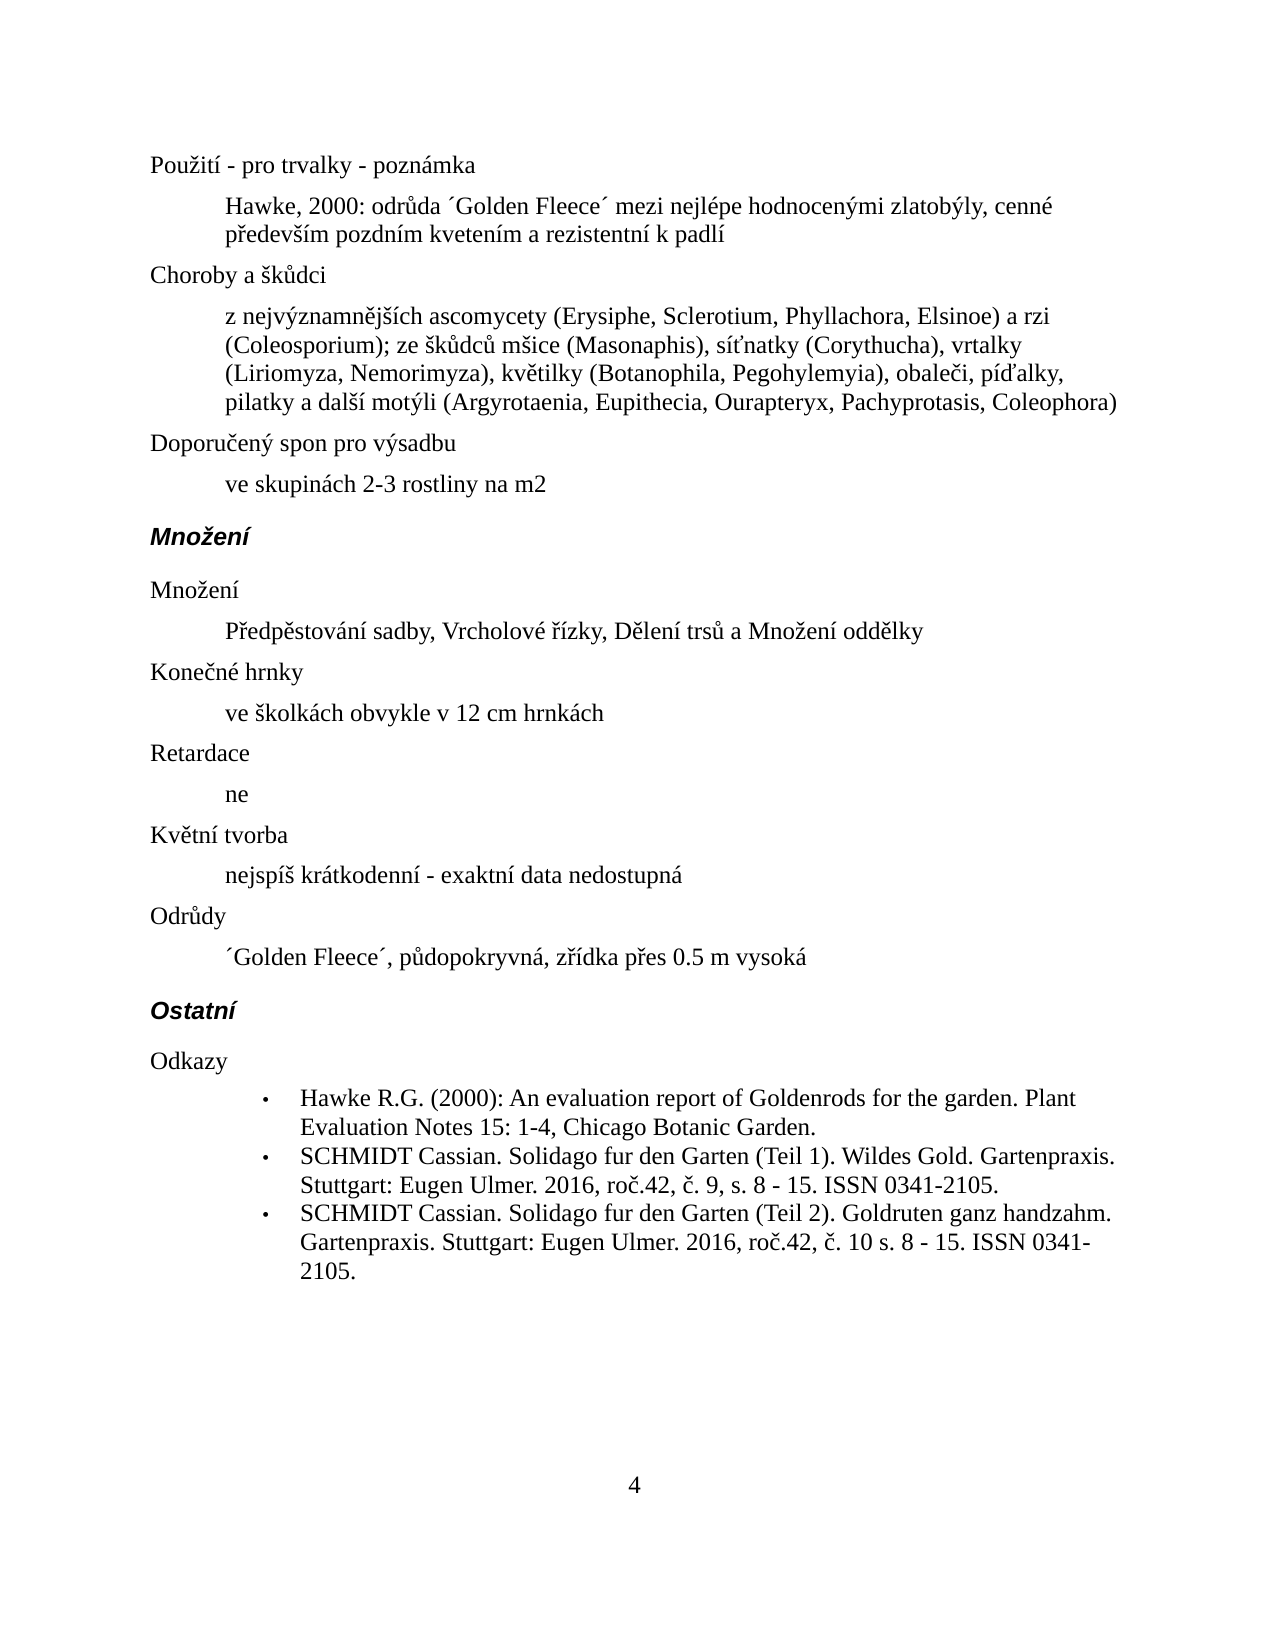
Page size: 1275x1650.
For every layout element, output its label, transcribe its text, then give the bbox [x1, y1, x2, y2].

subtitle Množení [150, 522, 1125, 551]
text z nejvýznamnějších ascomycety (Erysiphe, Sclerotium, Phyllachora, Elsinoe) a rzi (Coleosporium); ze škůdců mšice (Masonaphis), síťnatky (Corythucha), vrtalky (Liriomyza, Nemorimyza), květilky (Botanophila, Pegohylemyia), obaleči, píďalky, pilatky a další motýli (Argyrotaenia, Eupithecia, Ourapteryx, Pachyprotasis, Coleophora) [225, 301, 1125, 416]
text Předpěstování sadby, Vrcholové řízky, Dělení trsů a Množení oddělky [225, 616, 1125, 645]
text Retardace [150, 738, 1125, 767]
text ´Golden Fleece´, půdopokryvná, zřídka přes 0.5 m vysoká [225, 942, 1125, 971]
text Odrůdy [150, 901, 1125, 930]
text Doporučený spon pro výsadbu [150, 428, 1125, 457]
text nejspíš krátkodenní - exaktní data nedostupná [225, 861, 1125, 889]
list SCHMIDT Cassian. Solidago fur den Garten (Teil 2). Goldruten ganz handzahm. Gartenpraxis. Stuttgart: Eugen Ulmer. 2016, roč.42, č. 10 s. 8 - 15. ISSN 0341-2105. [262, 1198, 1125, 1285]
text ve skupinách 2-3 rostliny na m2 [225, 469, 1125, 497]
text Použití - pro trvalky - poznámka [150, 150, 1125, 179]
subtitle Ostatní [150, 996, 1125, 1024]
text Choroby a škůdci [150, 260, 1125, 289]
text Konečné hrnky [150, 657, 1125, 686]
text Odkazy [150, 1046, 1125, 1074]
text Hawke, 2000: odrůda ´Golden Fleece´ mezi nejlépe hodnocenými zlatobýly, cenné především pozdním kvetením a rezistentní k padlí [225, 191, 1125, 248]
text Květní tvorba [150, 820, 1125, 848]
text Množení [150, 575, 1125, 604]
text ne [225, 779, 1125, 808]
list SCHMIDT Cassian. Solidago fur den Garten (Teil 1). Wildes Gold. Gartenpraxis. Stuttgart: Eugen Ulmer. 2016, roč.42, č. 9, s. 8 - 15. ISSN 0341-2105. [262, 1141, 1125, 1198]
list Hawke R.G. (2000): An evaluation report of Goldenrods for the garden. Plant Evaluation Notes 15: 1-4, Chicago Botanic Garden. [262, 1083, 1125, 1141]
text ve školkách obvykle v 12 cm hrnkách [225, 698, 1125, 726]
